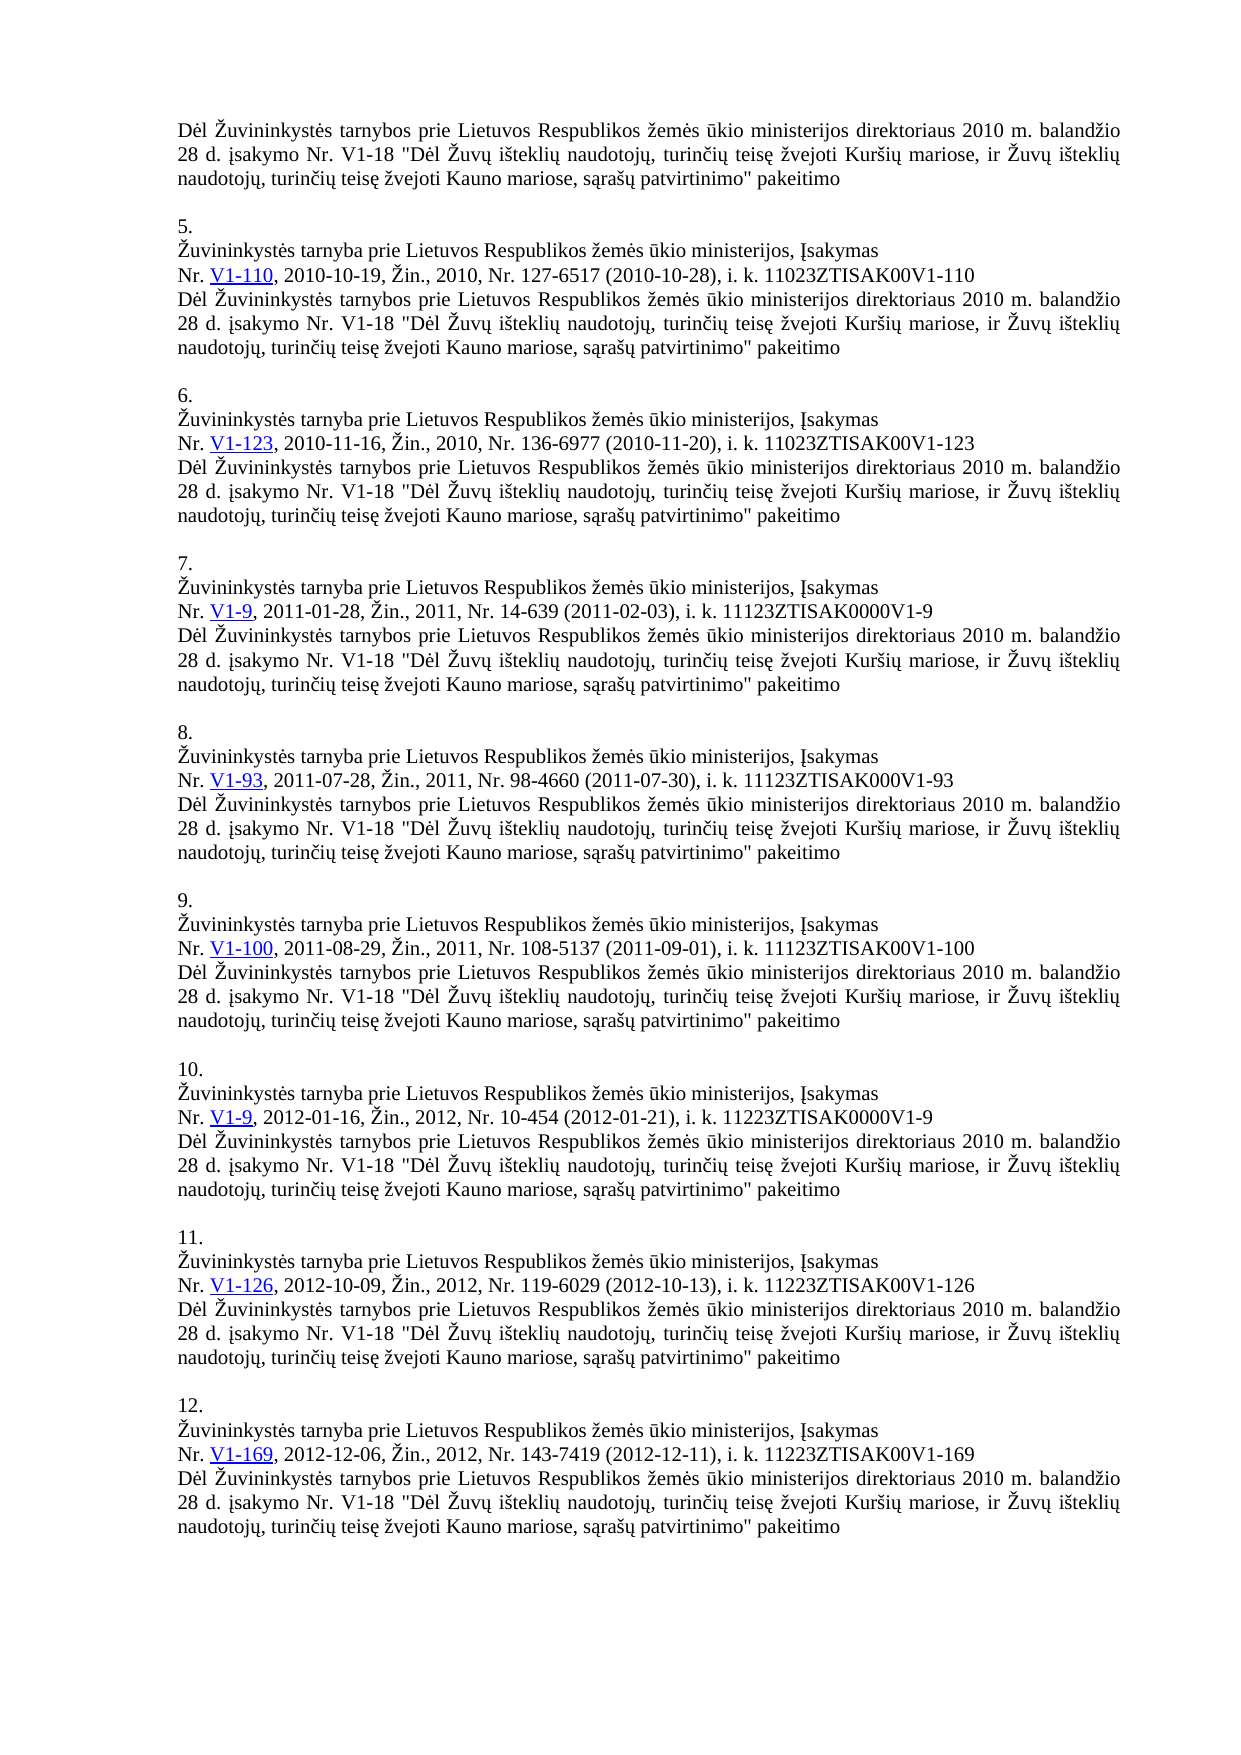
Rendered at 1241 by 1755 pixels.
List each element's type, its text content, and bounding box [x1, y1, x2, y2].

text 9. [177, 888, 1122, 912]
text Dėl Žuvininkystės tarnybos prie Lietuvos Respublikos žemės ūkio ministerijos direktoriaus 2010 m. balandžio 28 d. įsakymo Nr. V1-18 "Dėl Žuvų išteklių naudotojų, turinčių teisę žvejoti Kuršių mariose, ir Žuvų išteklių naudotojų, turinčių teisę žvejoti Kauno mariose, sąrašų patvirtinimo" pakeitimo [177, 623, 1122, 696]
text 6. [177, 383, 1122, 407]
text Nr. V1-123, 2010-11-16, Žin., 2010, Nr. 136-6977 (2010-11-20), i. k. 11023ZTISAK00V1-123 [177, 431, 1122, 455]
text Dėl Žuvininkystės tarnybos prie Lietuvos Respublikos žemės ūkio ministerijos direktoriaus 2010 m. balandžio 28 d. įsakymo Nr. V1-18 "Dėl Žuvų išteklių naudotojų, turinčių teisę žvejoti Kuršių mariose, ir Žuvų išteklių naudotojų, turinčių teisę žvejoti Kauno mariose, sąrašų patvirtinimo" pakeitimo [177, 792, 1122, 864]
text Nr. V1-9, 2012-01-16, Žin., 2012, Nr. 10-454 (2012-01-21), i. k. 11223ZTISAK0000V1-9 [177, 1105, 1122, 1129]
text Nr. V1-9, 2011-01-28, Žin., 2011, Nr. 14-639 (2011-02-03), i. k. 11123ZTISAK0000V1-9 [177, 599, 1122, 623]
text Dėl Žuvininkystės tarnybos prie Lietuvos Respublikos žemės ūkio ministerijos direktoriaus 2010 m. balandžio 28 d. įsakymo Nr. V1-18 "Dėl Žuvų išteklių naudotojų, turinčių teisę žvejoti Kuršių mariose, ir Žuvų išteklių naudotojų, turinčių teisę žvejoti Kauno mariose, sąrašų patvirtinimo" pakeitimo [177, 1466, 1122, 1538]
text 12. [177, 1393, 1122, 1417]
text Dėl Žuvininkystės tarnybos prie Lietuvos Respublikos žemės ūkio ministerijos direktoriaus 2010 m. balandžio 28 d. įsakymo Nr. V1-18 "Dėl Žuvų išteklių naudotojų, turinčių teisę žvejoti Kuršių mariose, ir Žuvų išteklių naudotojų, turinčių teisę žvejoti Kauno mariose, sąrašų patvirtinimo" pakeitimo [177, 287, 1122, 359]
text Dėl Žuvininkystės tarnybos prie Lietuvos Respublikos žemės ūkio ministerijos direktoriaus 2010 m. balandžio 28 d. įsakymo Nr. V1-18 "Dėl Žuvų išteklių naudotojų, turinčių teisę žvejoti Kuršių mariose, ir Žuvų išteklių naudotojų, turinčių teisę žvejoti Kauno mariose, sąrašų patvirtinimo" pakeitimo [177, 118, 1122, 190]
text Nr. V1-169, 2012-12-06, Žin., 2012, Nr. 143-7419 (2012-12-11), i. k. 11223ZTISAK00V1-169 [177, 1442, 1122, 1466]
text Nr. V1-100, 2011-08-29, Žin., 2011, Nr. 108-5137 (2011-09-01), i. k. 11123ZTISAK00V1-100 [177, 936, 1122, 960]
text Dėl Žuvininkystės tarnybos prie Lietuvos Respublikos žemės ūkio ministerijos direktoriaus 2010 m. balandžio 28 d. įsakymo Nr. V1-18 "Dėl Žuvų išteklių naudotojų, turinčių teisę žvejoti Kuršių mariose, ir Žuvų išteklių naudotojų, turinčių teisę žvejoti Kauno mariose, sąrašų patvirtinimo" pakeitimo [177, 455, 1122, 527]
text 11. [177, 1225, 1122, 1249]
text Žuvininkystės tarnyba prie Lietuvos Respublikos žemės ūkio ministerijos, Įsakymas [177, 1249, 1122, 1273]
text Nr. V1-93, 2011-07-28, Žin., 2011, Nr. 98-4660 (2011-07-30), i. k. 11123ZTISAK000V1-93 [177, 768, 1122, 792]
text Žuvininkystės tarnyba prie Lietuvos Respublikos žemės ūkio ministerijos, Įsakymas [177, 575, 1122, 599]
text Nr. V1-126, 2012-10-09, Žin., 2012, Nr. 119-6029 (2012-10-13), i. k. 11223ZTISAK00V1-126 [177, 1273, 1122, 1297]
text Žuvininkystės tarnyba prie Lietuvos Respublikos žemės ūkio ministerijos, Įsakymas [177, 407, 1122, 431]
text Nr. V1-110, 2010-10-19, Žin., 2010, Nr. 127-6517 (2010-10-28), i. k. 11023ZTISAK00V1-110 [177, 262, 1122, 287]
text 7. [177, 551, 1122, 575]
text 10. [177, 1057, 1122, 1081]
text Žuvininkystės tarnyba prie Lietuvos Respublikos žemės ūkio ministerijos, Įsakymas [177, 238, 1122, 262]
text Žuvininkystės tarnyba prie Lietuvos Respublikos žemės ūkio ministerijos, Įsakymas [177, 912, 1122, 936]
text Dėl Žuvininkystės tarnybos prie Lietuvos Respublikos žemės ūkio ministerijos direktoriaus 2010 m. balandžio 28 d. įsakymo Nr. V1-18 "Dėl Žuvų išteklių naudotojų, turinčių teisę žvejoti Kuršių mariose, ir Žuvų išteklių naudotojų, turinčių teisę žvejoti Kauno mariose, sąrašų patvirtinimo" pakeitimo [177, 960, 1122, 1032]
text Dėl Žuvininkystės tarnybos prie Lietuvos Respublikos žemės ūkio ministerijos direktoriaus 2010 m. balandžio 28 d. įsakymo Nr. V1-18 "Dėl Žuvų išteklių naudotojų, turinčių teisę žvejoti Kuršių mariose, ir Žuvų išteklių naudotojų, turinčių teisę žvejoti Kauno mariose, sąrašų patvirtinimo" pakeitimo [177, 1129, 1122, 1201]
text Dėl Žuvininkystės tarnybos prie Lietuvos Respublikos žemės ūkio ministerijos direktoriaus 2010 m. balandžio 28 d. įsakymo Nr. V1-18 "Dėl Žuvų išteklių naudotojų, turinčių teisę žvejoti Kuršių mariose, ir Žuvų išteklių naudotojų, turinčių teisę žvejoti Kauno mariose, sąrašų patvirtinimo" pakeitimo [177, 1297, 1122, 1369]
text Žuvininkystės tarnyba prie Lietuvos Respublikos žemės ūkio ministerijos, Įsakymas [177, 744, 1122, 768]
text Žuvininkystės tarnyba prie Lietuvos Respublikos žemės ūkio ministerijos, Įsakymas [177, 1081, 1122, 1105]
text Žuvininkystės tarnyba prie Lietuvos Respublikos žemės ūkio ministerijos, Įsakymas [177, 1417, 1122, 1442]
text 8. [177, 720, 1122, 744]
text 5. [177, 214, 1122, 238]
